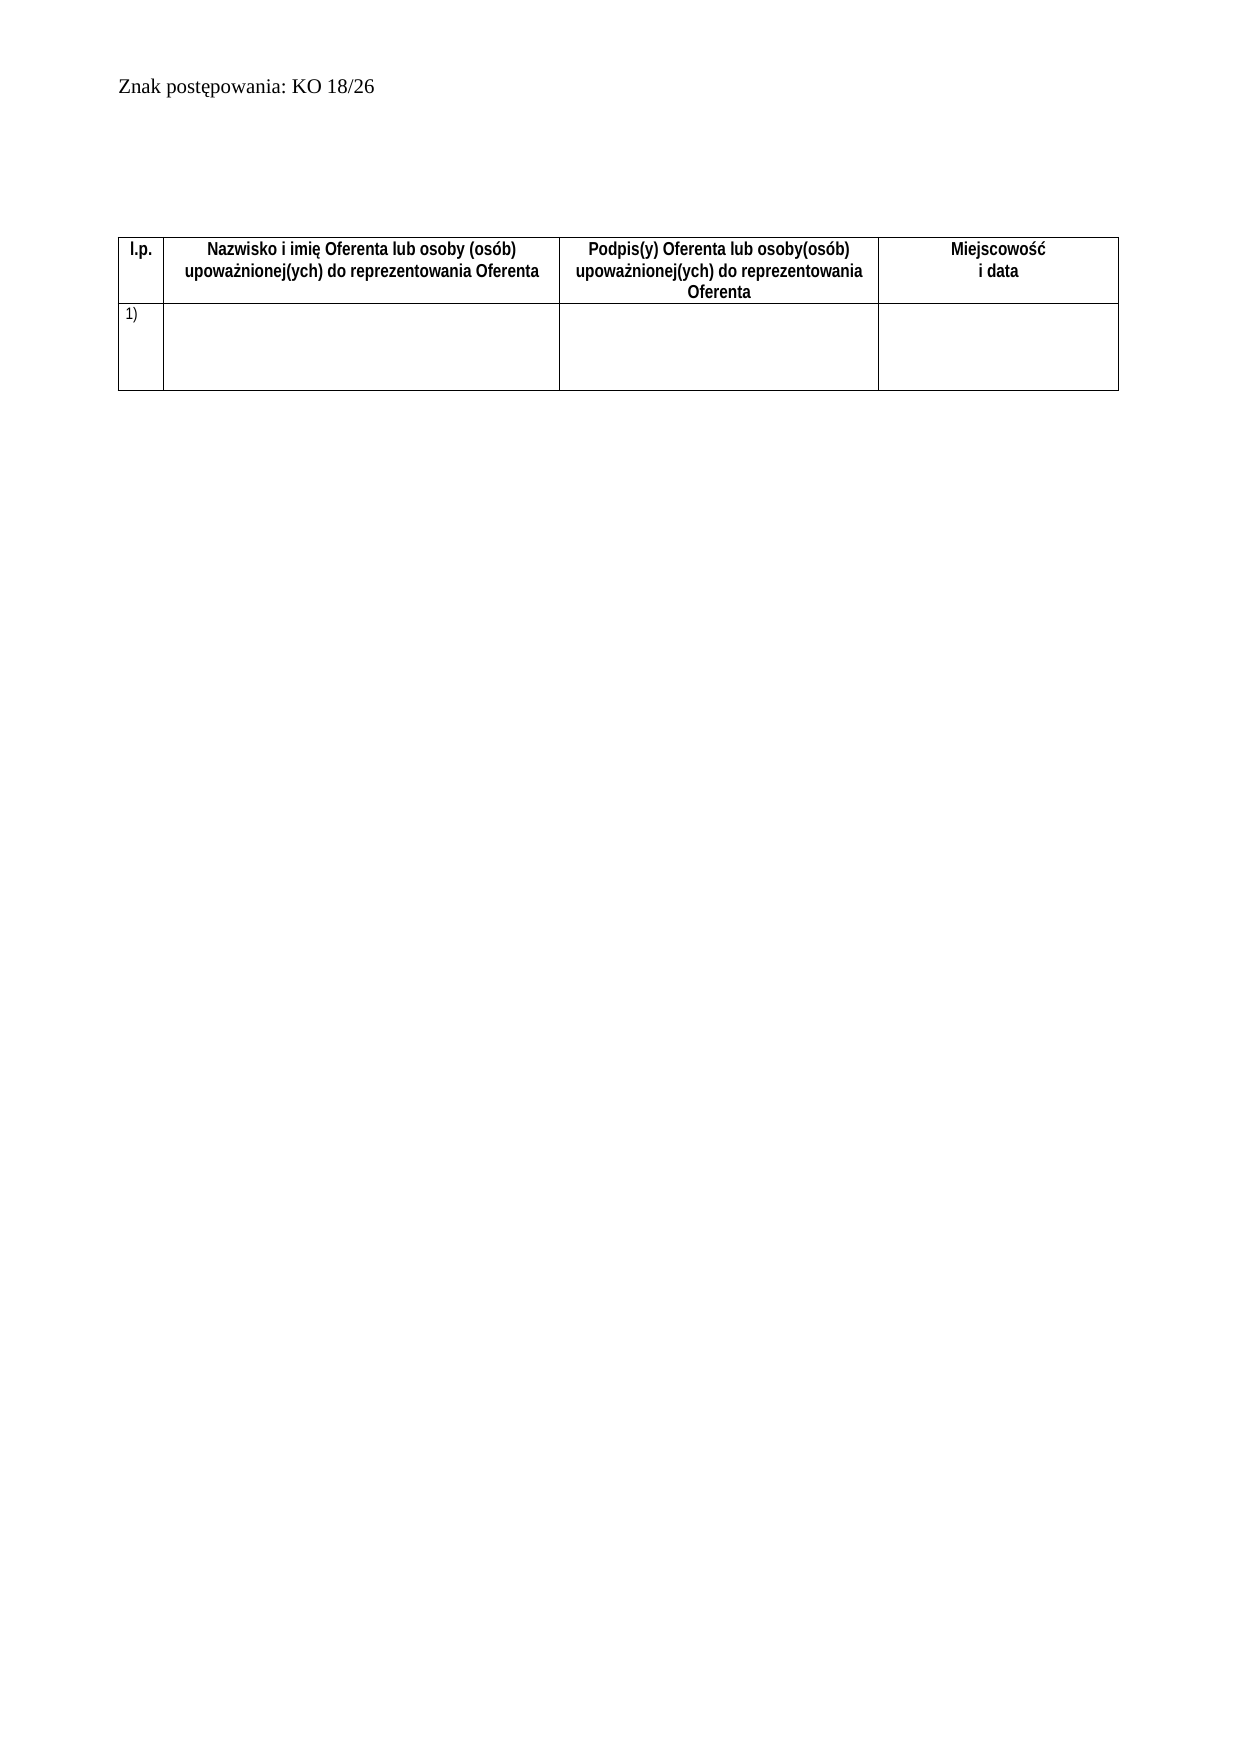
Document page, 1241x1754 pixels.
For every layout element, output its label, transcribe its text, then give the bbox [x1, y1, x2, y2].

table_cell [560, 304, 878, 390]
table_header Podpis(y) Oferenta lub osoby(osób) upoważnionej(ych) do reprezentowania Oferenta [560, 238, 878, 303]
table_header l.p. [119, 238, 163, 303]
table_cell 1) [119, 304, 163, 390]
table_cell [879, 304, 1118, 390]
table_cell [164, 304, 559, 390]
table_header Nazwisko i imię Oferenta lub osoby (osób) upoważnionej(ych) do reprezentowania Oferenta [164, 238, 559, 303]
table_header Miejscowość i data [879, 238, 1118, 303]
